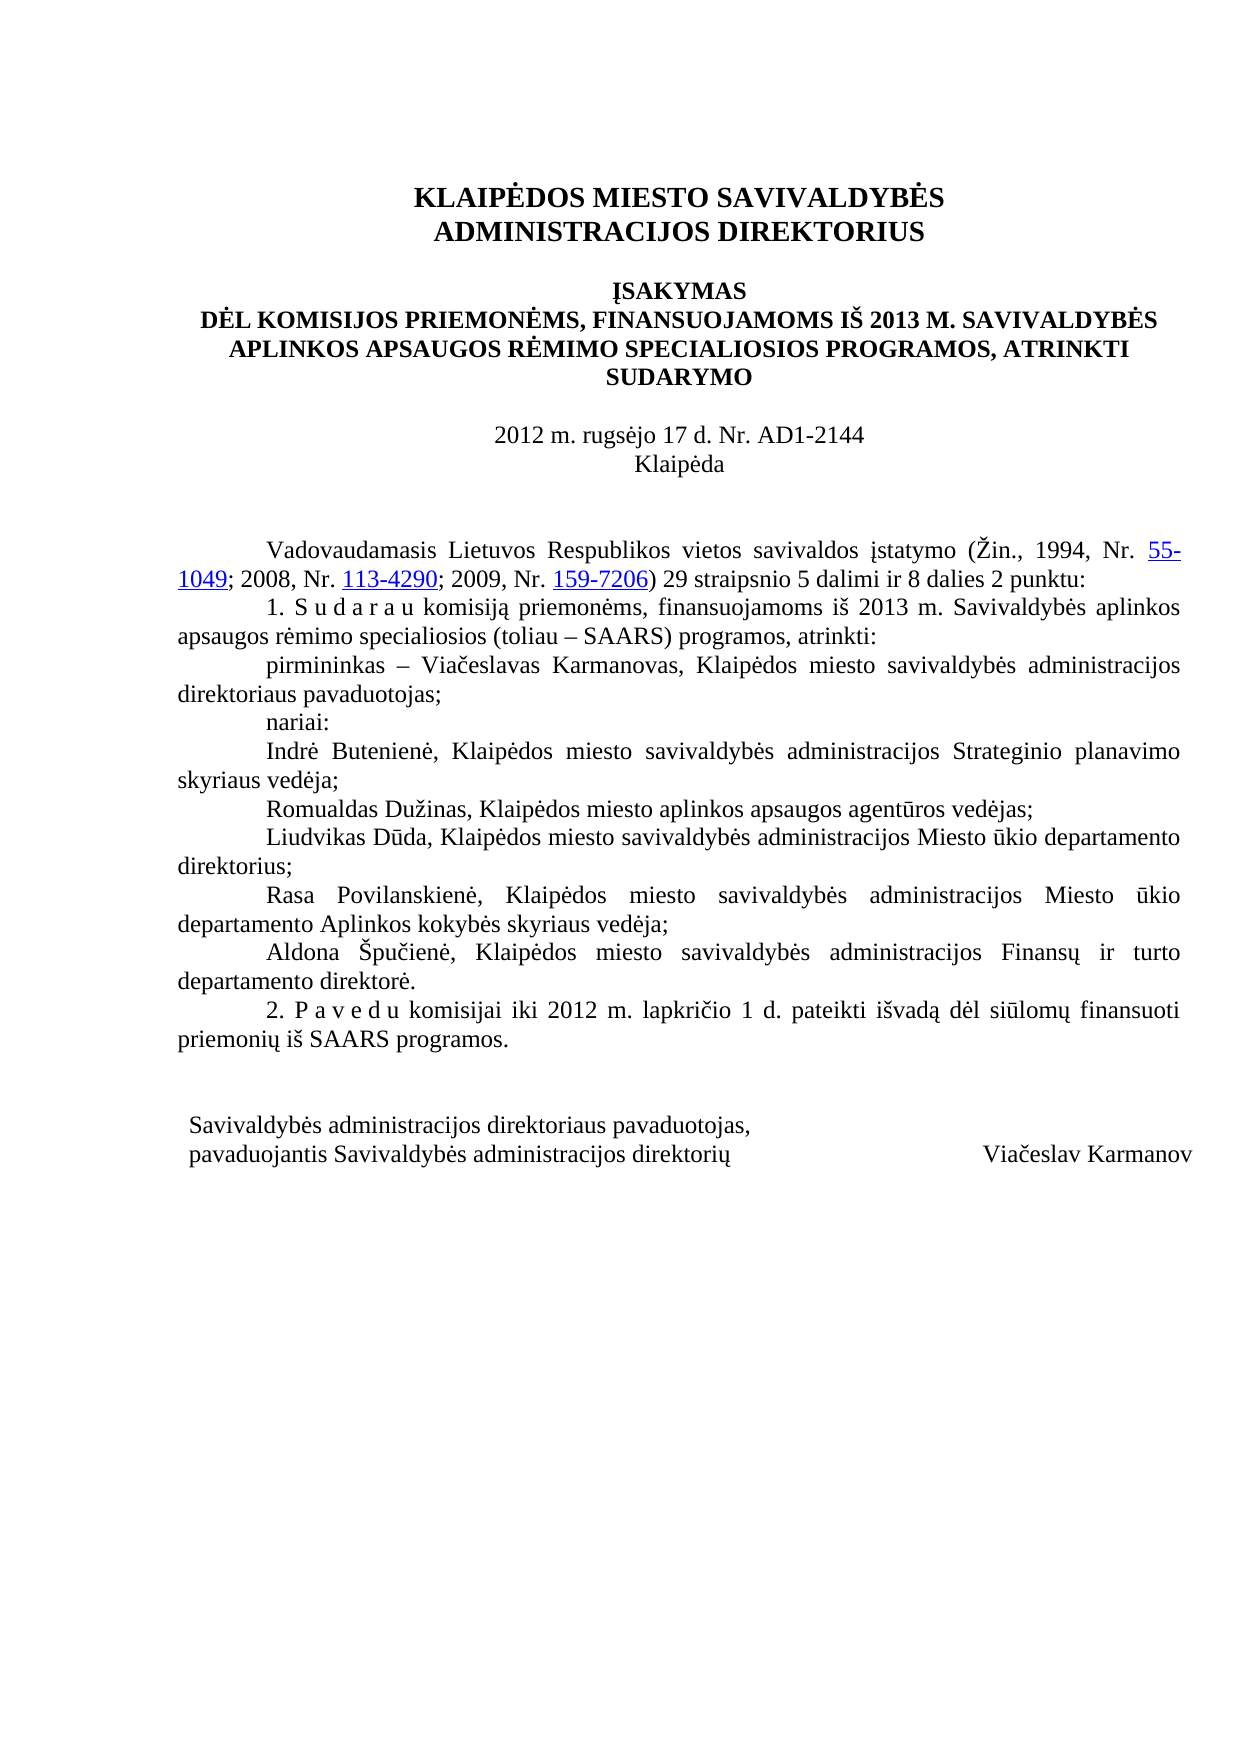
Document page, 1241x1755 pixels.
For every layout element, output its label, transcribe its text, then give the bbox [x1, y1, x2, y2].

text Romualdas Dužinas, Klaipėdos miesto aplinkos apsaugos agentūros vedėjas; [177, 794, 1181, 822]
text nariai: [177, 707, 1181, 736]
text 2012 m. rugsėjo 17 d. Nr. AD1-2144 [177, 420, 1181, 449]
text 2. Pavedu komisijai iki 2012 m. lapkričio 1 d. pateikti išvadą dėl siūlomų finansuoti priemonių iš SAARS programos. [177, 995, 1181, 1052]
text ĮSAKYMAS [177, 276, 1181, 305]
text Aldona Špučienė, Klaipėdos miesto savivaldybės administracijos Finansų ir turto departamento direktorė. [177, 937, 1181, 995]
text Klaipėda [177, 449, 1181, 477]
table_cell Viačeslav Karmanov [942, 1110, 1204, 1167]
text Vadovaudamasis Lietuvos Respublikos vietos savivaldos įstatymo (Žin., 1994, Nr. 55-1049; 2008, Nr. 113-4290; 2009, Nr. 159-7206) 29 straipsnio 5 dalimi ir 8 dalies 2 punktu: [177, 535, 1181, 592]
text DĖL komisijos priemonėms, finansuojamoms iš 2013 m. savivaldybės aplinkos apsaugos rėmimo specialiosios programos, atrinkti sudarymo [177, 305, 1181, 391]
text KLAIPĖDOS MIESTO SAVIVALDYBĖS [177, 180, 1181, 214]
text 1. Sudarau komisiją priemonėms, finansuojamoms iš 2013 m. Savivaldybės aplinkos apsaugos rėmimo specialiosios (toliau – SAARS) programos, atrinkti: [177, 592, 1181, 650]
table_header [942, 1081, 1204, 1110]
text Rasa Povilanskienė, Klaipėdos miesto savivaldybės administracijos Miesto ūkio departamento Aplinkos kokybės skyriaus vedėja; [177, 880, 1181, 937]
text Liudvikas Dūda, Klaipėdos miesto savivaldybės administracijos Miesto ūkio departamento direktorius; [177, 822, 1181, 880]
table_cell Savivaldybės administracijos direktoriaus pavaduotojas, pavaduojantis Savivaldybės administracijos direktorių [177, 1110, 942, 1167]
text pirmininkas – Viačeslavas Karmanovas, Klaipėdos miesto savivaldybės administracijos direktoriaus pavaduotojas; [177, 650, 1181, 707]
text ADMINISTRACIJOS DIREKTORIUS [177, 214, 1181, 247]
table_header [177, 1081, 942, 1110]
text Indrė Butenienė, Klaipėdos miesto savivaldybės administracijos Strateginio planavimo skyriaus vedėja; [177, 736, 1181, 794]
